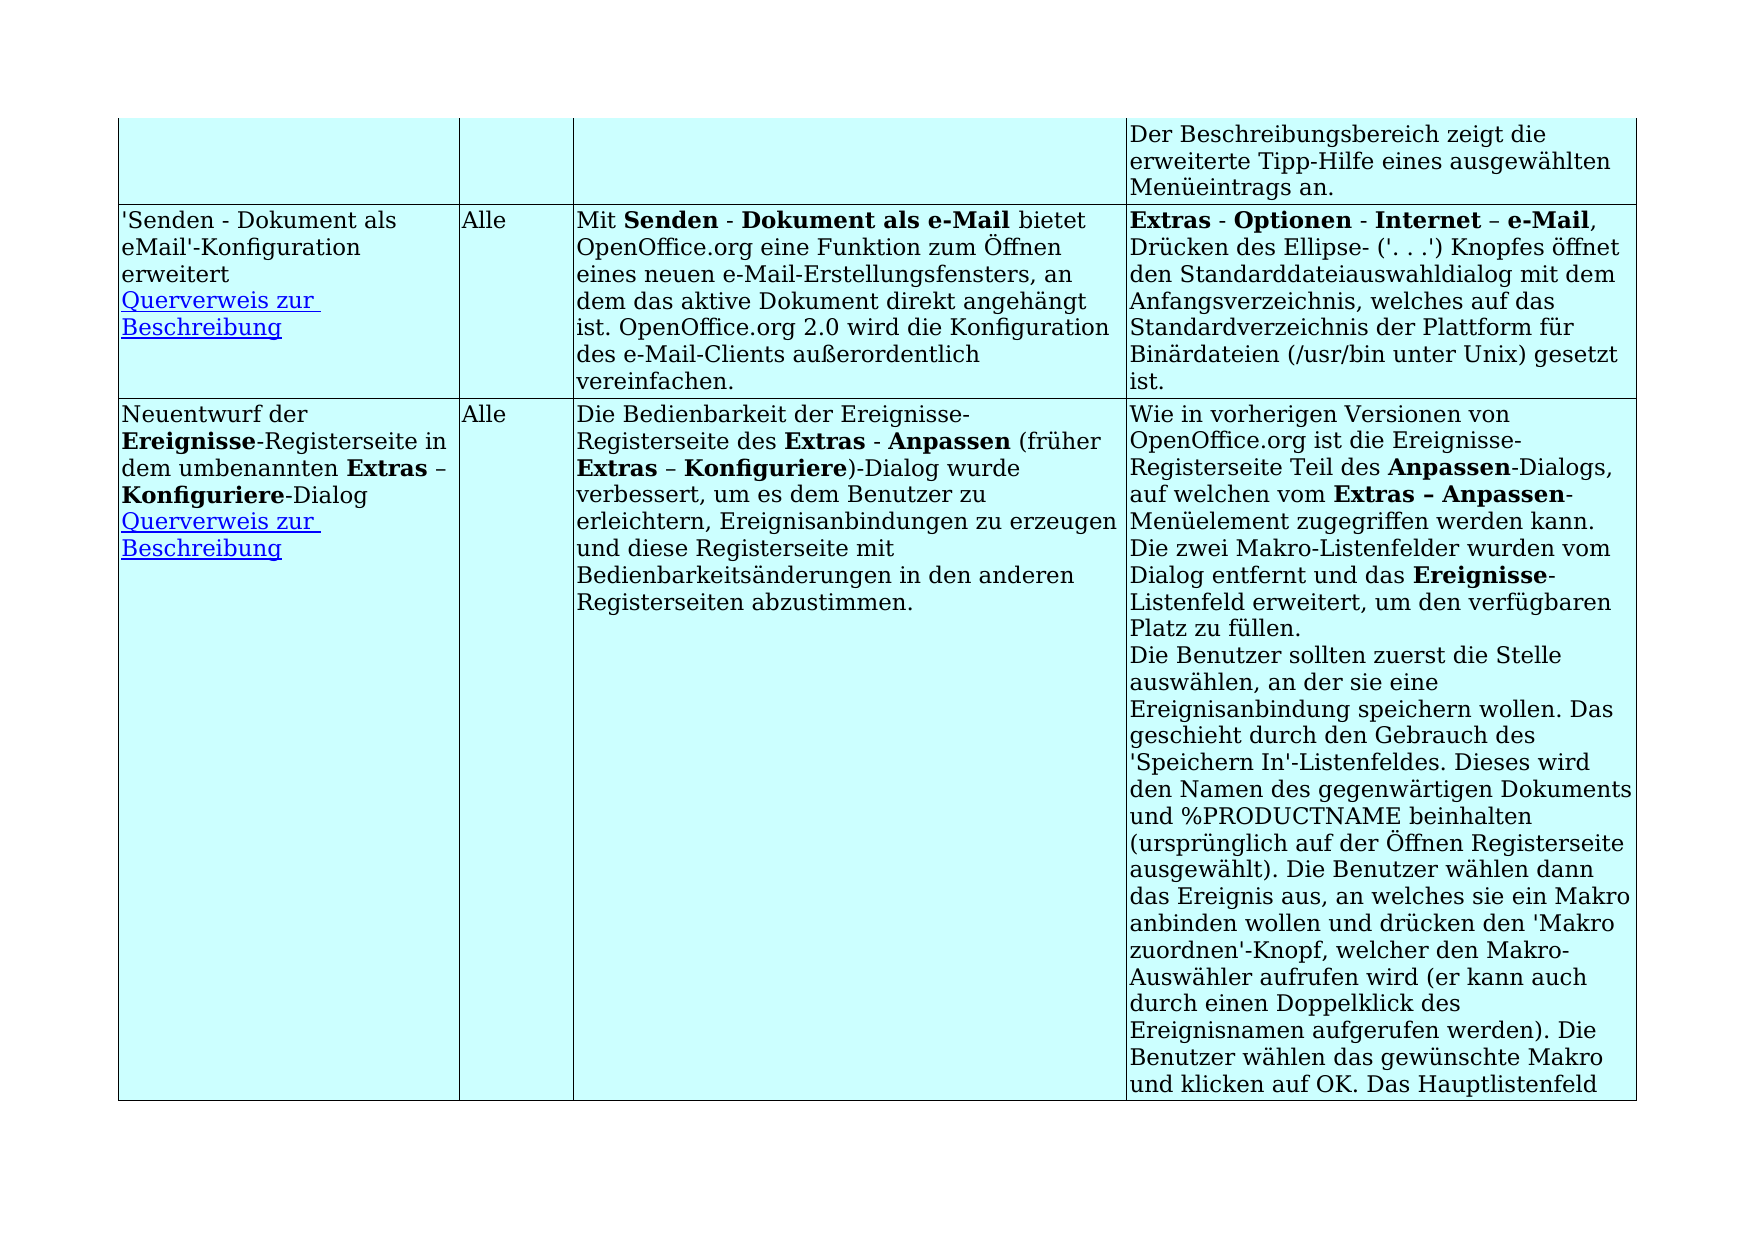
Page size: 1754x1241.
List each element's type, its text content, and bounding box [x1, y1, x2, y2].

table_cell [119, 118, 459, 204]
table_cell Mit Senden - Dokument als e-Mail bietet OpenOffice.org eine Funktion zum Öffnen eines neuen e-Mail-Erstellungsfensters, an dem das aktive Dokument direkt angehängt ist. OpenOffice.org 2.0 wird die Konfiguration des e-Mail-Clients außerordentlich vereinfachen. [574, 205, 1126, 398]
table_cell [574, 118, 1126, 204]
table_cell Die Bedienbarkeit der Ereignisse-Registerseite des Extras - Anpassen (früher Extras – Konfiguriere)-Dialog wurde verbessert, um es dem Benutzer zu erleichtern, Ereignisanbindungen zu erzeugen und diese Registerseite mit Bedienbarkeitsänderungen in den anderen Registerseiten abzustimmen. [574, 399, 1126, 1100]
table_cell Alle [460, 399, 573, 1100]
table_cell Alle [460, 205, 573, 398]
table_cell Neuentwurf der Ereignisse-Registerseite in dem umbenannten Extras – Konfiguriere-Dialog Querverweis zur Beschreibung [119, 399, 459, 1100]
table_cell Der Beschreibungsbereich zeigt die erweiterte Tipp-Hilfe eines ausgewählten Menüeintrags an. [1127, 118, 1636, 204]
table_cell Extras - Optionen - Internet – e-Mail, Drücken des Ellipse- ('. . .') Knopfes öffnet den Standarddateiauswahldialog mit dem Anfangsverzeichnis, welches auf das Standardverzeichnis der Plattform für Binärdateien (/usr/bin unter Unix) gesetzt ist. [1127, 205, 1636, 398]
table_cell [460, 118, 573, 204]
table_cell Wie in vorherigen Versionen von OpenOffice.org ist die Ereignisse-Registerseite Teil des Anpassen-Dialogs, auf welchen vom Extras – Anpassen-Menüelement zugegriffen werden kann. Die zwei Makro-Listenfelder wurden vom Dialog entfernt und das Ereignisse-Listenfeld erweitert, um den verfügbaren Platz zu füllen. Die Benutzer sollten zuerst die Stelle auswählen, an der sie eine Ereignisanbindung speichern wollen. Das geschieht durch den Gebrauch des 'Speichern In'-Listenfeldes. Dieses wird den Namen des gegenwärtigen Dokuments und %PRODUCTNAME beinhalten (ursprünglich auf der Öffnen Registerseite ausgewählt). Die Benutzer wählen dann das Ereignis aus, an welches sie ein Makro anbinden wollen und drücken den 'Makro zuordnen'-Knopf, welcher den Makro-Auswähler aufrufen wird (er kann auch durch einen Doppelklick des Ereignisnamen aufgerufen werden). Die Benutzer wählen das gewünschte Makro und klicken auf OK. Das Hauptlistenfeld [1127, 399, 1636, 1100]
table_cell 'Senden - Dokument als eMail'-Konfiguration erweitert Querverweis zur Beschreibung [119, 205, 459, 398]
